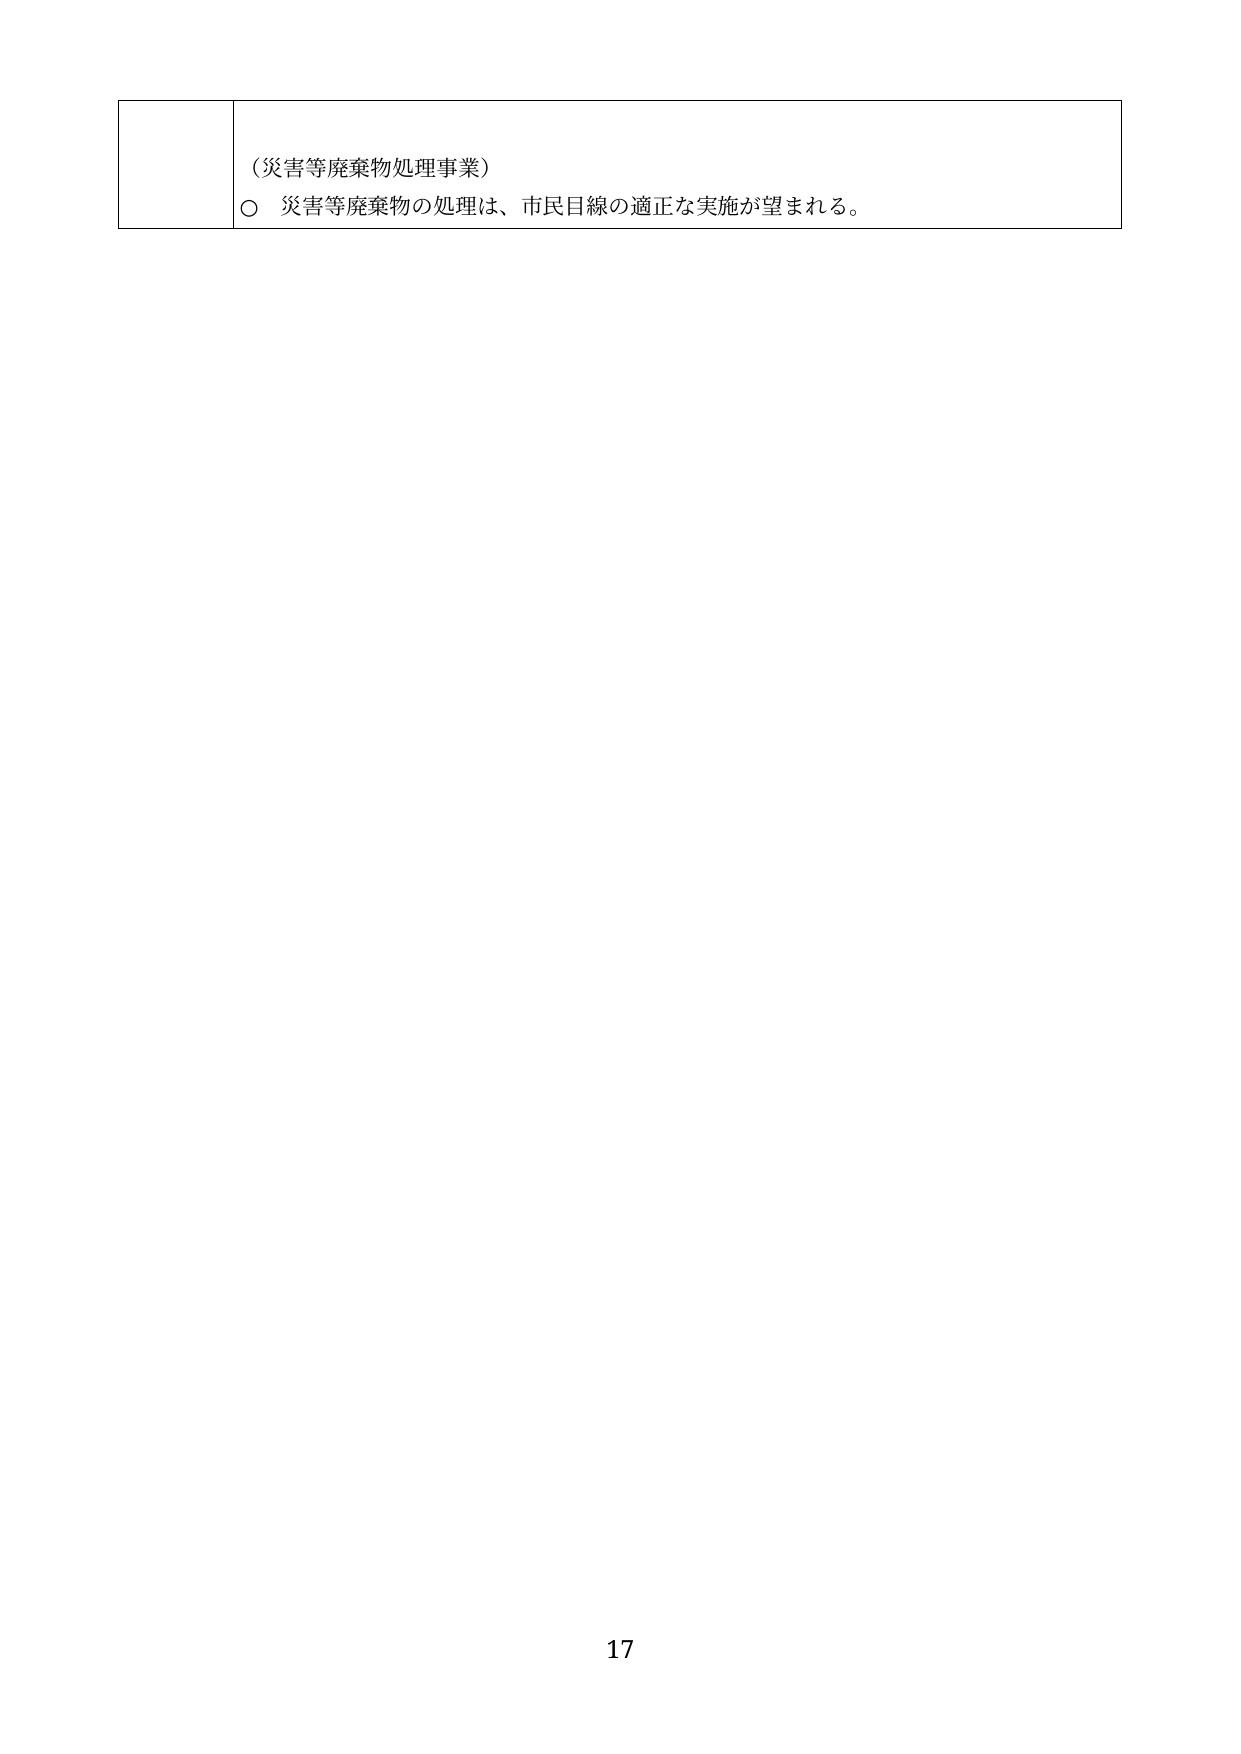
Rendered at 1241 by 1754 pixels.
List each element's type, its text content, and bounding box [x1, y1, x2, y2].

table_cell （災害等廃棄物処理事業） ○ 災害等廃棄物の処理は、市民目線の適正な実施が望まれる。 [234, 101, 1121, 228]
table_cell [119, 101, 233, 228]
